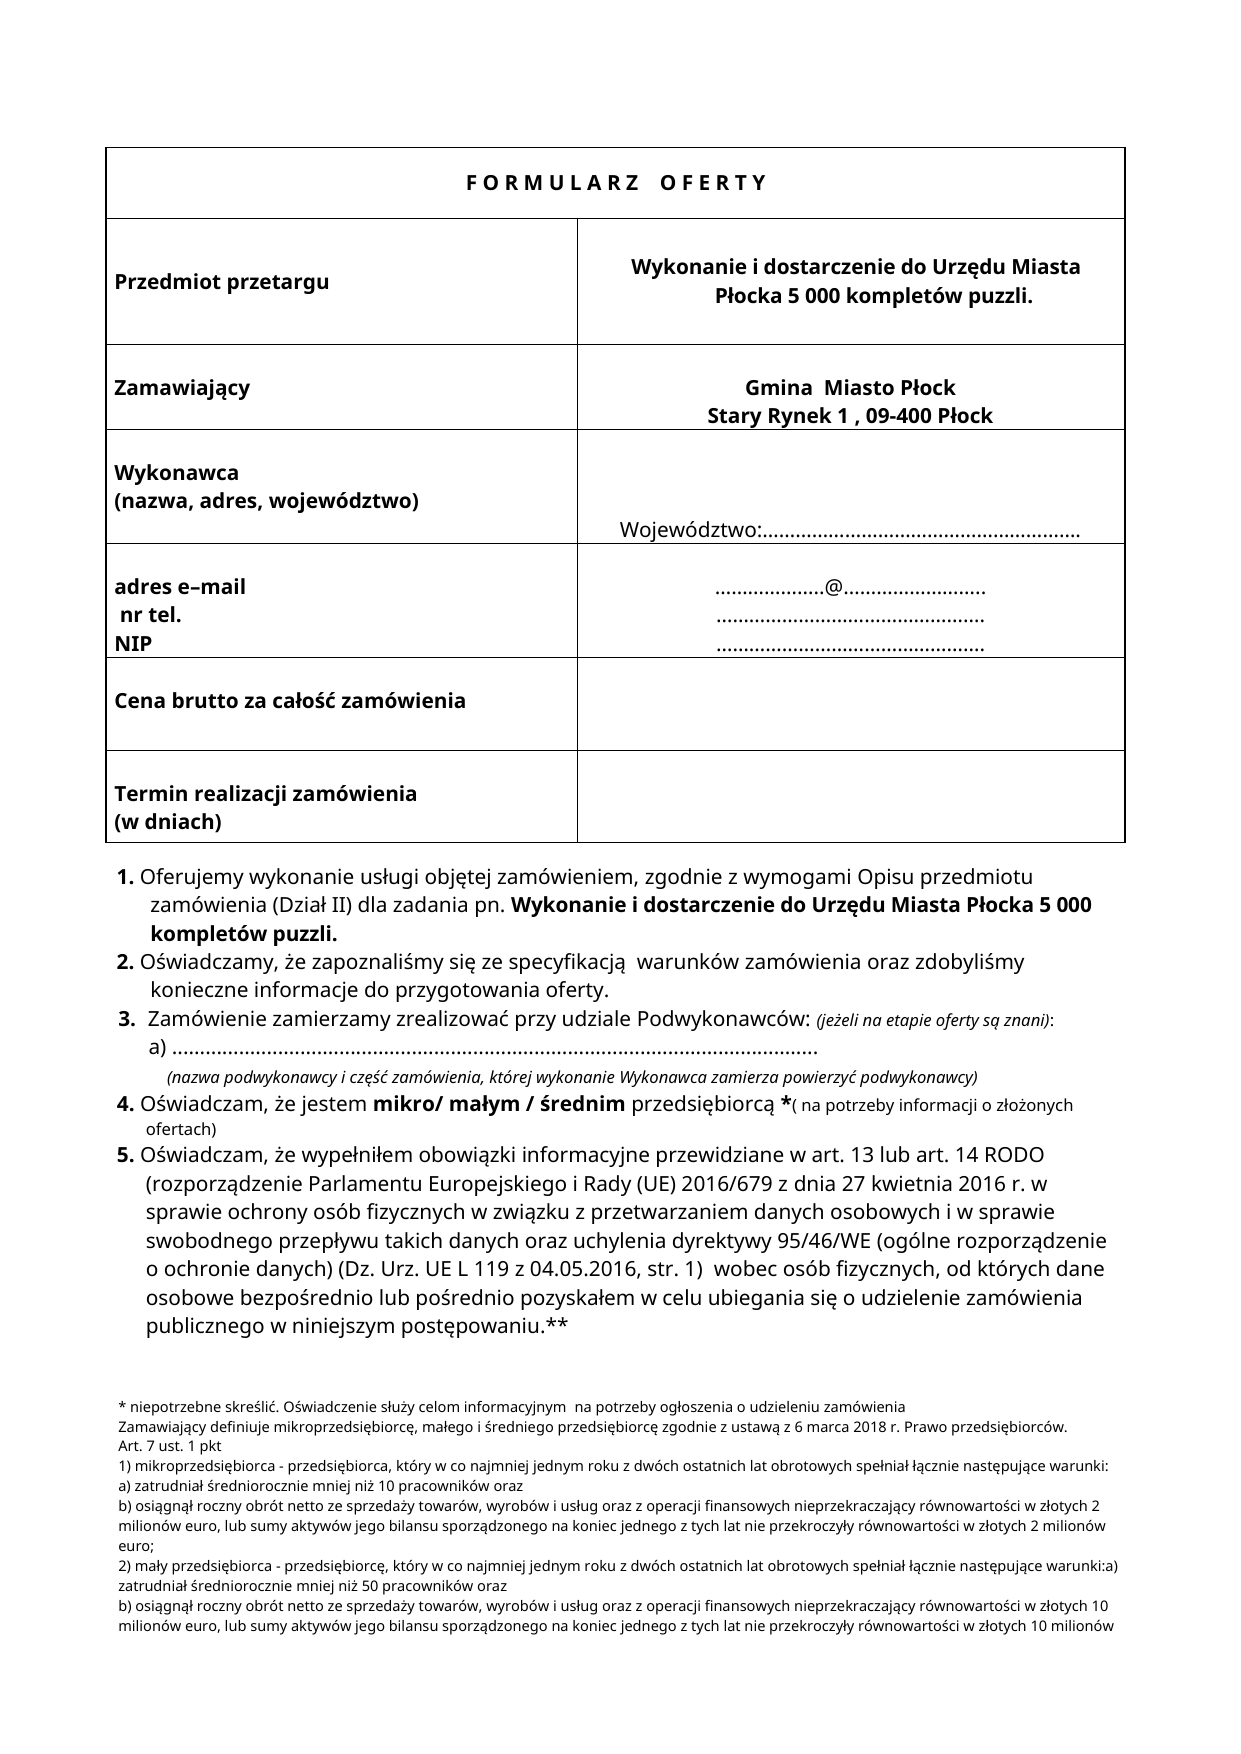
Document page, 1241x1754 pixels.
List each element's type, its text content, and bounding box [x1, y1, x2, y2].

text 3. Zamówienie zamierzamy zrealizować przy udziale Podwykonawców: (jeżeli na etapie oferty są znani): [118, 1004, 1122, 1032]
table_cell Wykonanie i dostarczenie do Urzędu Miasta Płocka 5 000 kompletów puzzli. [578, 219, 1124, 344]
text a) .................................................................................................................... [148, 1032, 1122, 1061]
table_cell Termin realizacji zamówienia (w dniach) [107, 751, 577, 842]
table_cell ………………..@…………………….. …………………………………………. …………………………………………. [578, 544, 1124, 657]
text 5. Oświadczam, że wypełniłem obowiązki informacyjne przewidziane w art. 13 lub art. 14 RODO (rozporządzenie Parlamentu Europejskiego i Rady (UE) 2016/679 z dnia 27 kwietnia 2016 r. w sprawie ochrony osób fizycznych w związku z przetwarzaniem danych osobowych i w sprawie swobodnego przepływu takich danych oraz uchylenia dyrektywy 95/46/WE (ogólne rozporządzenie o ochronie danych) (Dz. Urz. UE L 119 z 04.05.2016, str. 1) wobec osób fizycznych, od których dane osobowe bezpośrednio lub pośrednio pozyskałem w celu ubiegania się o udzielenie zamówienia publicznego w niniejszym postępowaniu.** [117, 1141, 1122, 1339]
table_cell [578, 658, 1124, 750]
text Zamawiający definiuje mikroprzedsiębiorcę, małego i średniego przedsiębiorcę zgodnie z ustawą z 6 marca 2018 r. Prawo przedsiębiorców. Art. 7 ust. 1 pkt 1) mikroprzedsiębiorca - przedsiębiorca, który w co najmniej jednym roku z dwóch ostatnich lat obrotowych spełniał łącznie następujące warunki: a) zatrudniał średniorocznie mniej niż 10 pracowników oraz b) osiągnął roczny obrót netto ze sprzedaży towarów, wyrobów i usług oraz z operacji finansowych nieprzekraczający równowartości w złotych 2 milionów euro, lub sumy aktywów jego bilansu sporządzonego na koniec jednego z tych lat nie przekroczyły równowartości w złotych 2 milionów euro; 2) mały przedsiębiorca - przedsiębiorcę, który w co najmniej jednym roku z dwóch ostatnich lat obrotowych spełniał łącznie następujące warunki:a) zatrudniał średniorocznie mniej niż 50 pracowników oraz [118, 1416, 1122, 1595]
text (nazwa podwykonawcy i część zamówienia, której wykonanie Wykonawca zamierza powierzyć podwykonawcy) [118, 1061, 1122, 1089]
text * niepotrzebne skreślić. Oświadczenie służy celom informacyjnym na potrzeby ogłoszenia o udzieleniu zamówienia [118, 1396, 1122, 1416]
text 2. Oświadczamy, że zapoznaliśmy się ze specyfikacją warunków zamówienia oraz zdobyliśmy konieczne informacje do przygotowania oferty. [116, 947, 1122, 1004]
text 1. Oferujemy wykonanie usługi objętej zamówieniem, zgodnie z wymogami Opisu przedmiotu zamówienia (Dział II) dla zadania pn. Wykonanie i dostarczenie do Urzędu Miasta Płocka 5 000 kompletów puzzli. [116, 862, 1122, 947]
table_cell adres e–mail nr tel. NIP [107, 544, 577, 657]
text 4. Oświadczam, że jestem mikro/ małym / średnim przedsiębiorcą *( na potrzeby informacji o złożonych ofertach) [117, 1089, 1122, 1141]
table_header F O R M U L A R Z O F E R T Y [107, 148, 1124, 218]
table_cell Zamawiający [107, 345, 577, 429]
table_cell Województwo:…………………………………………………. [578, 430, 1124, 543]
table_cell [578, 751, 1124, 842]
text b) osiągnął roczny obrót netto ze sprzedaży towarów, wyrobów i usług oraz z operacji finansowych nieprzekraczający równowartości w złotych 10 milionów euro, lub sumy aktywów jego bilansu sporządzonego na koniec jednego z tych lat nie przekroczyły równowartości w złotych 10 milionów [118, 1595, 1122, 1635]
table_cell Cena brutto za całość zamówienia [107, 658, 577, 750]
table_cell Gmina Miasto Płock Stary Rynek 1 , 09-400 Płock [578, 345, 1124, 429]
table_cell Przedmiot przetargu [107, 219, 577, 344]
table_cell Wykonawca (nazwa, adres, województwo) [107, 430, 577, 543]
